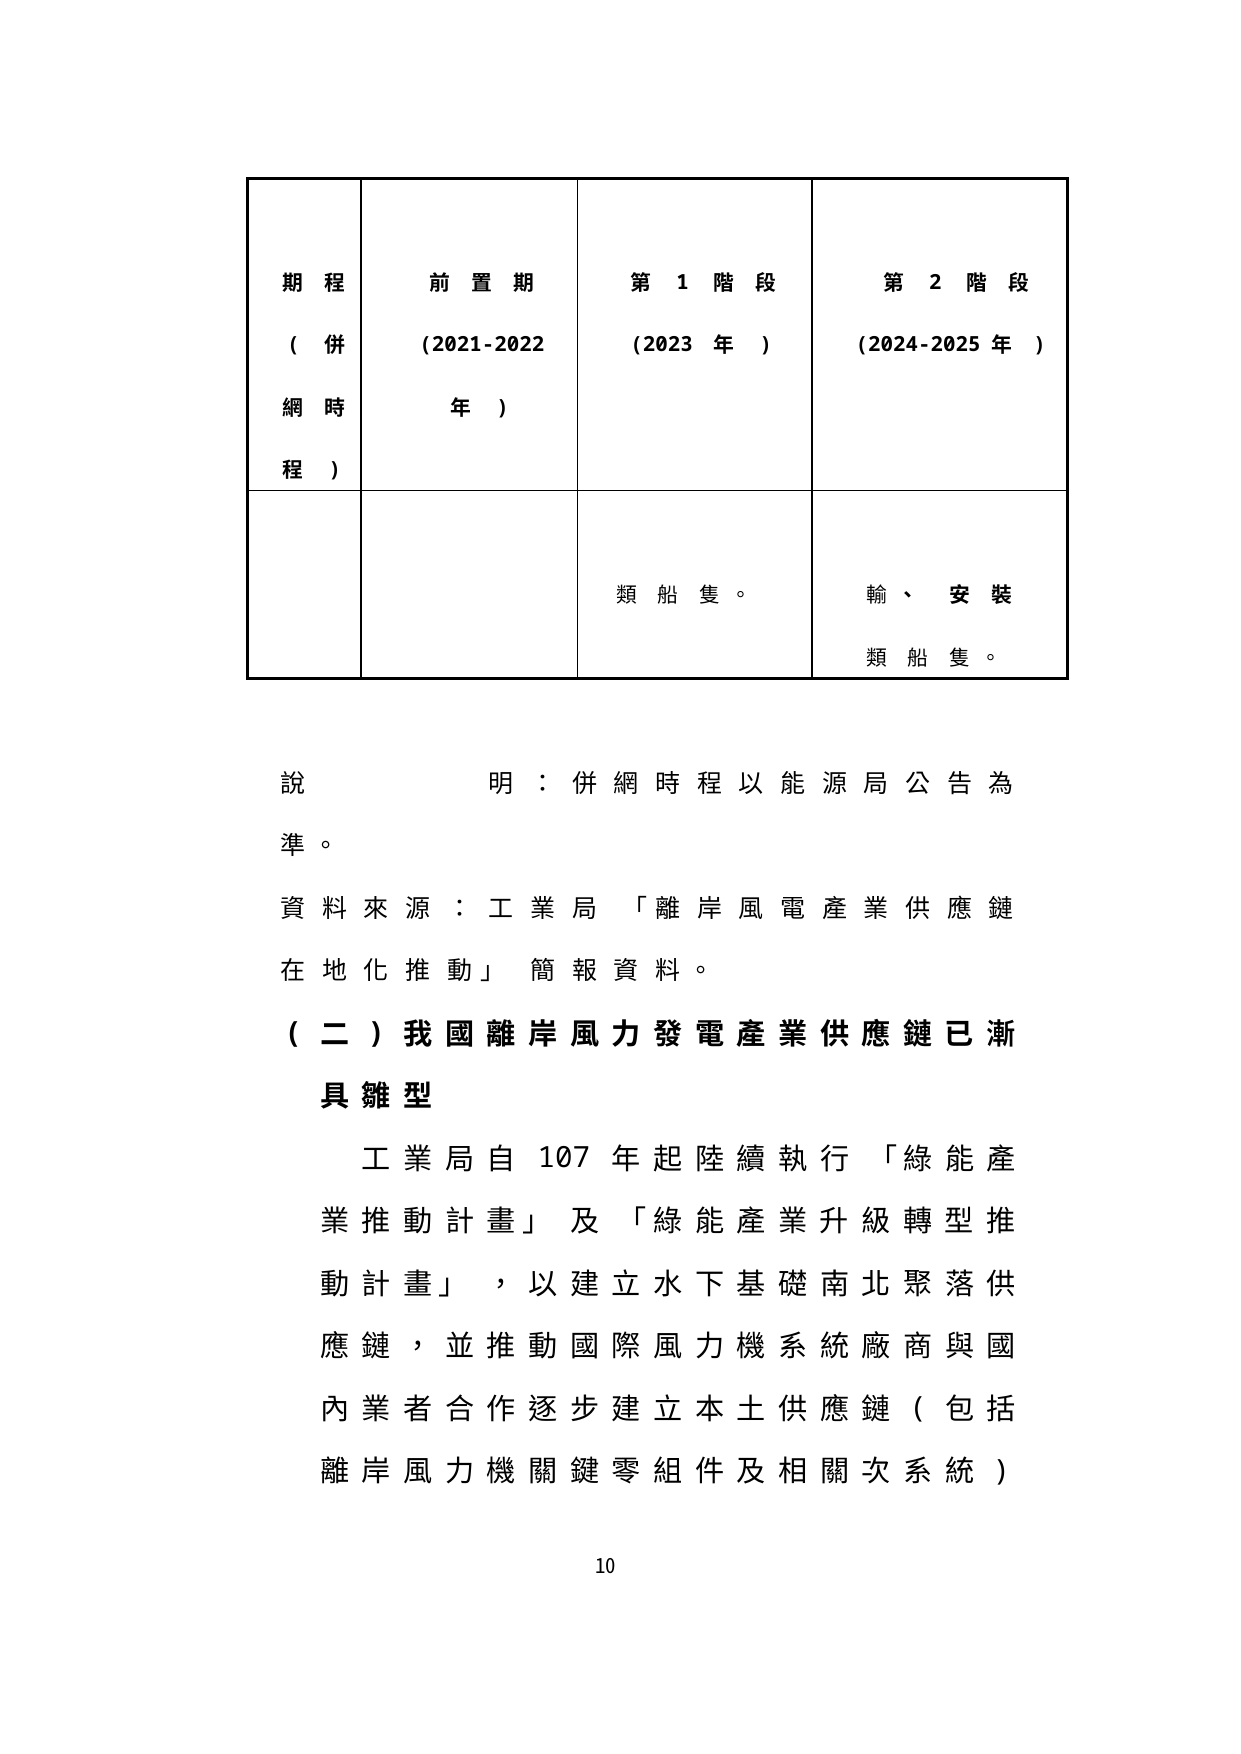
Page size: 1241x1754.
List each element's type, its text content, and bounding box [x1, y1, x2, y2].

table_header 前置期 (2021-2022年) [362, 180, 577, 490]
table_cell [362, 491, 577, 677]
table_header 期程 (併網時程) [249, 180, 360, 490]
table_cell 輸、安裝類船隻。 [813, 491, 1066, 677]
text 說 明：併網時程以能源局公告為準。 [234, 740, 1022, 865]
table_header 第2階段 (2024-2025年) [813, 180, 1066, 490]
text 資料來源：工業局「離岸風電產業供應鏈在地化推動」簡報資料。 [234, 865, 1022, 990]
text (二)我國離岸風力發電產業供應鏈已漸具雛型 [248, 990, 1022, 1115]
table_header 第1階段 (2023年) [578, 180, 811, 490]
text 工業局自107年起陸續執行「綠能產業推動計畫」及「綠能產業升級轉型推動計畫」，以建立水下基礎南北聚落供應鏈，並推動國際風力機系統廠商與國內業者合作逐步建立本土供應鏈(包括離岸風力機關鍵零組件及相關次系統) [277, 1115, 1022, 1490]
table_cell [249, 491, 360, 677]
table_cell 類船隻。 [578, 491, 811, 677]
